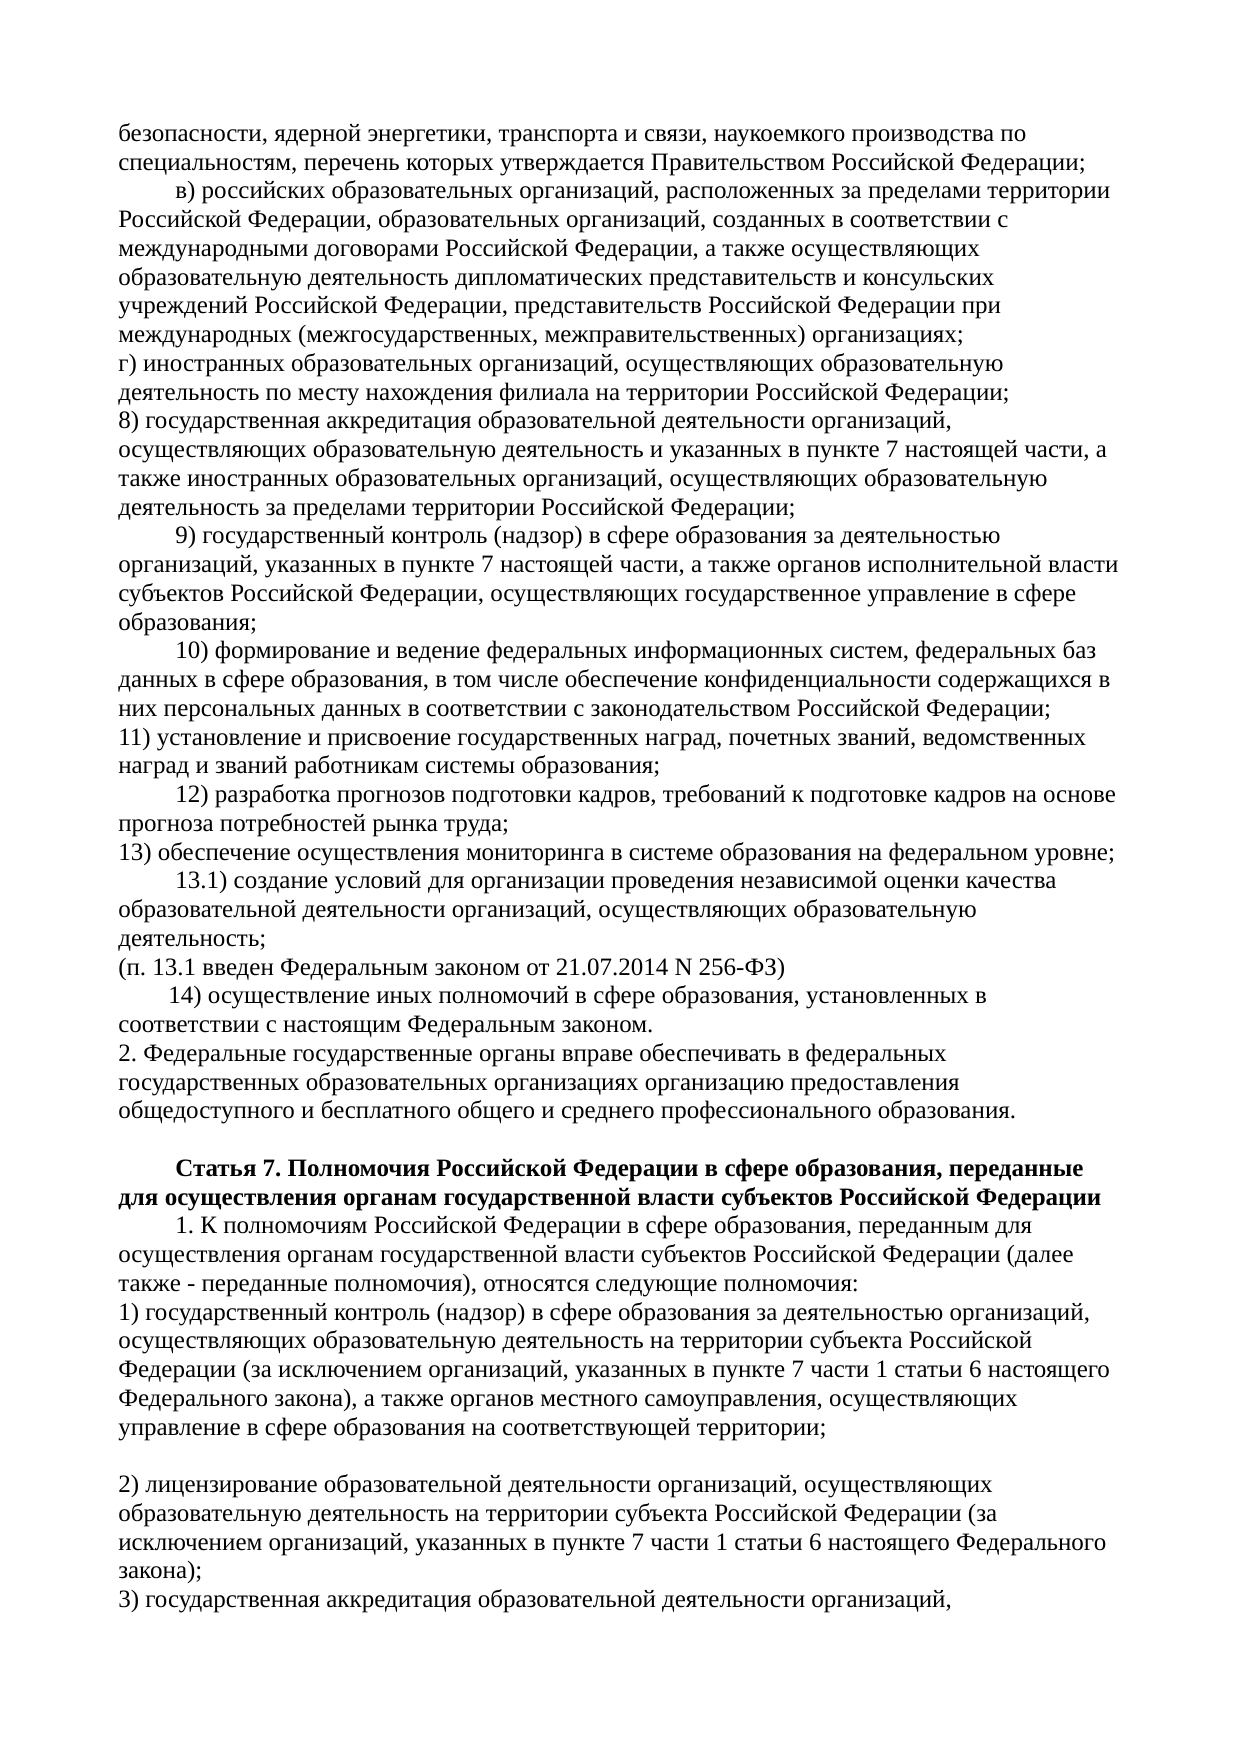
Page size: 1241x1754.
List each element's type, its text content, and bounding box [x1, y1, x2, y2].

text безопасности, ядерной энергетики, транспорта и связи, наукоемкого производства по специальностям, перечень которых утверждается Правительством Российской Федерации; [118, 118, 1122, 176]
text 11) установление и присвоение государственных наград, почетных званий, ведомственных наград и званий работникам системы образования; [118, 722, 1122, 779]
text в) российских образовательных организаций, расположенных за пределами территории Российской Федерации, образовательных организаций, созданных в соответствии с международными договорами Российской Федерации, а также осуществляющих образовательную деятельность дипломатических представительств и консульских учреждений Российской Федерации, представительств Российской Федерации при международных (межгосударственных, межправительственных) организациях; [118, 176, 1122, 348]
text 2. Федеральные государственные органы вправе обеспечивать в федеральных государственных образовательных организациях организацию предоставления общедоступного и бесплатного общего и среднего профессионального образования. [118, 1038, 1122, 1124]
text 1) государственный контроль (надзор) в сфере образования за деятельностью организаций, осуществляющих образовательную деятельность на территории субъекта Российской Федерации (за исключением организаций, указанных в пункте 7 части 1 статьи 6 настоящего Федерального закона), а также органов местного самоуправления, осуществляющих управление в сфере образования на соответствующей территории; [118, 1297, 1122, 1441]
text г) иностранных образовательных организаций, осуществляющих образовательную деятельность по месту нахождения филиала на территории Российской Федерации; [118, 348, 1122, 406]
text 14) осуществление иных полномочий в сфере образования, установленных в соответствии с настоящим Федеральным законом. [118, 981, 1122, 1038]
text 3) государственная аккредитация образовательной деятельности организаций, [118, 1584, 1122, 1613]
text (п. 13.1 введен Федеральным законом от 21.07.2014 N 256-ФЗ) [118, 952, 1122, 981]
text 13.1) создание условий для организации проведения независимой оценки качества образовательной деятельности организаций, осуществляющих образовательную деятельность; [118, 866, 1122, 952]
text 2) лицензирование образовательной деятельности организаций, осуществляющих образовательную деятельность на территории субъекта Российской Федерации (за исключением организаций, указанных в пункте 7 части 1 статьи 6 настоящего Федерального закона); [118, 1469, 1122, 1584]
text Статья 7. Полномочия Российской Федерации в сфере образования, переданные для осуществления органам государственной власти субъектов Российской Федерации [118, 1153, 1122, 1211]
text 8) государственная аккредитация образовательной деятельности организаций, осуществляющих образовательную деятельность и указанных в пункте 7 настоящей части, а также иностранных образовательных организаций, осуществляющих образовательную деятельность за пределами территории Российской Федерации; [118, 406, 1122, 521]
text 10) формирование и ведение федеральных информационных систем, федеральных баз данных в сфере образования, в том числе обеспечение конфиденциальности содержащихся в них персональных данных в соответствии с законодательством Российской Федерации; [118, 636, 1122, 722]
text 1. К полномочиям Российской Федерации в сфере образования, переданным для осуществления органам государственной власти субъектов Российской Федерации (далее также - переданные полномочия), относятся следующие полномочия: [118, 1211, 1122, 1297]
text 12) разработка прогнозов подготовки кадров, требований к подготовке кадров на основе прогноза потребностей рынка труда; [118, 779, 1122, 837]
text 13) обеспечение осуществления мониторинга в системе образования на федеральном уровне; [118, 837, 1122, 866]
text 9) государственный контроль (надзор) в сфере образования за деятельностью организаций, указанных в пункте 7 настоящей части, а также органов исполнительной власти субъектов Российской Федерации, осуществляющих государственное управление в сфере образования; [118, 521, 1122, 636]
